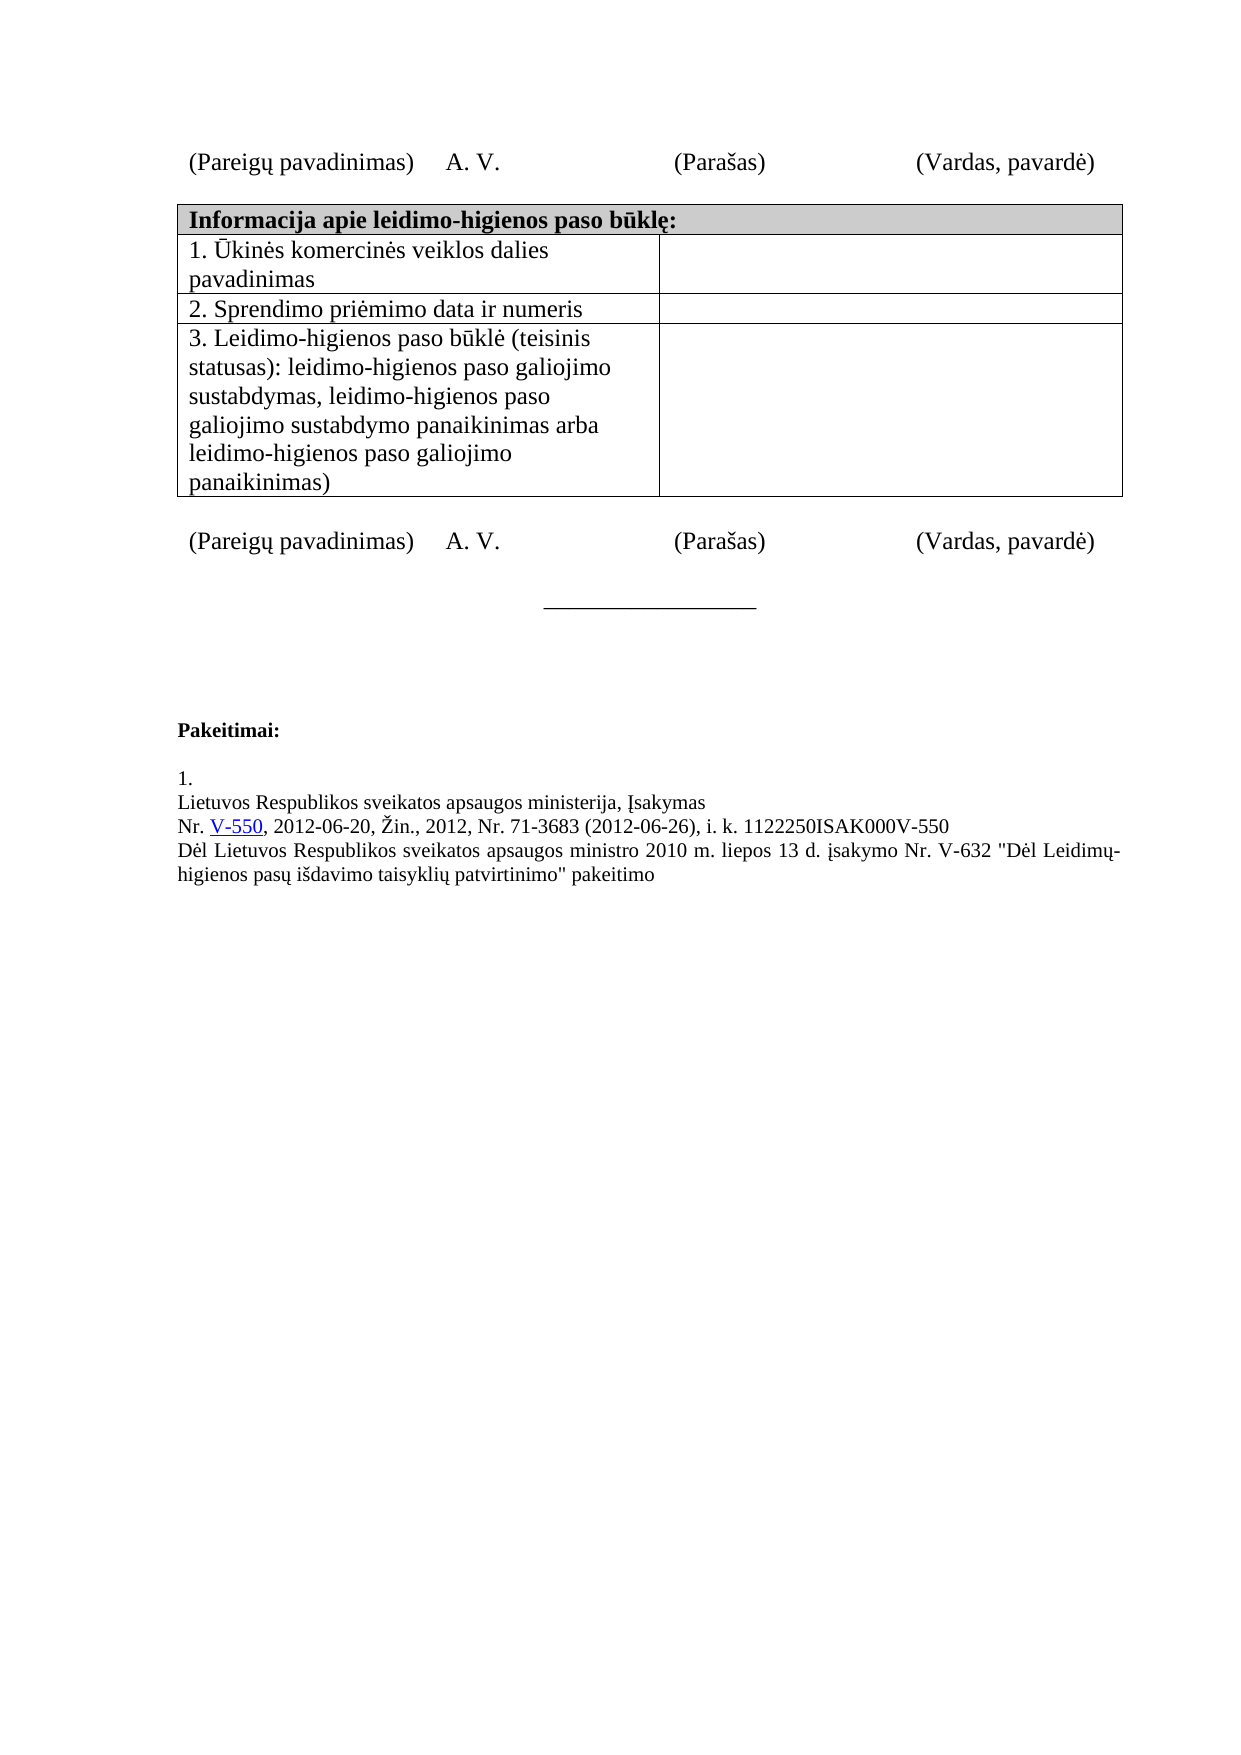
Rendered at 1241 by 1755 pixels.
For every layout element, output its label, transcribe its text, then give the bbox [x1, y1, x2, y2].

table_header (Pareigų pavadinimas) A. V. [177, 147, 551, 176]
table_header (Parašas) [551, 526, 888, 554]
text _________________ [177, 583, 1122, 612]
text Lietuvos Respublikos sveikatos apsaugos ministerija, Įsakymas [177, 790, 1122, 814]
table_cell 3. Leidimo-higienos paso būklė (teisinis statusas): leidimo-higienos paso galiojimo sustabdymas, leidimo-higienos paso galiojimo sustabdymo panaikinimas arba leidimo-higienos paso galiojimo panaikinimas) [178, 324, 659, 496]
text Nr. V-550, 2012-06-20, Žin., 2012, Nr. 71-3683 (2012-06-26), i. k. 1122250ISAK000V-550 [177, 814, 1122, 838]
table_cell [660, 294, 1122, 322]
text 1. [177, 766, 1122, 790]
table_header (Vardas, pavardė) [889, 147, 1122, 176]
table_cell 2. Sprendimo priėmimo data ir numeris [178, 294, 659, 322]
table_cell [660, 324, 1122, 496]
text Pakeitimai: [177, 718, 1122, 742]
table_header (Parašas) [551, 147, 888, 176]
table_header (Vardas, pavardė) [889, 526, 1122, 554]
text Dėl Lietuvos Respublikos sveikatos apsaugos ministro 2010 m. liepos 13 d. įsakymo Nr. V-632 "Dėl Leidimų-higienos pasų išdavimo taisyklių patvirtinimo" pakeitimo [177, 838, 1122, 886]
table_cell 1. Ūkinės komercinės veiklos dalies pavadinimas [178, 235, 659, 293]
table_header (Pareigų pavadinimas) A. V. [177, 526, 551, 554]
table_header Informacija apie leidimo-higienos paso būklę: [178, 205, 1122, 234]
table_cell [660, 235, 1122, 293]
